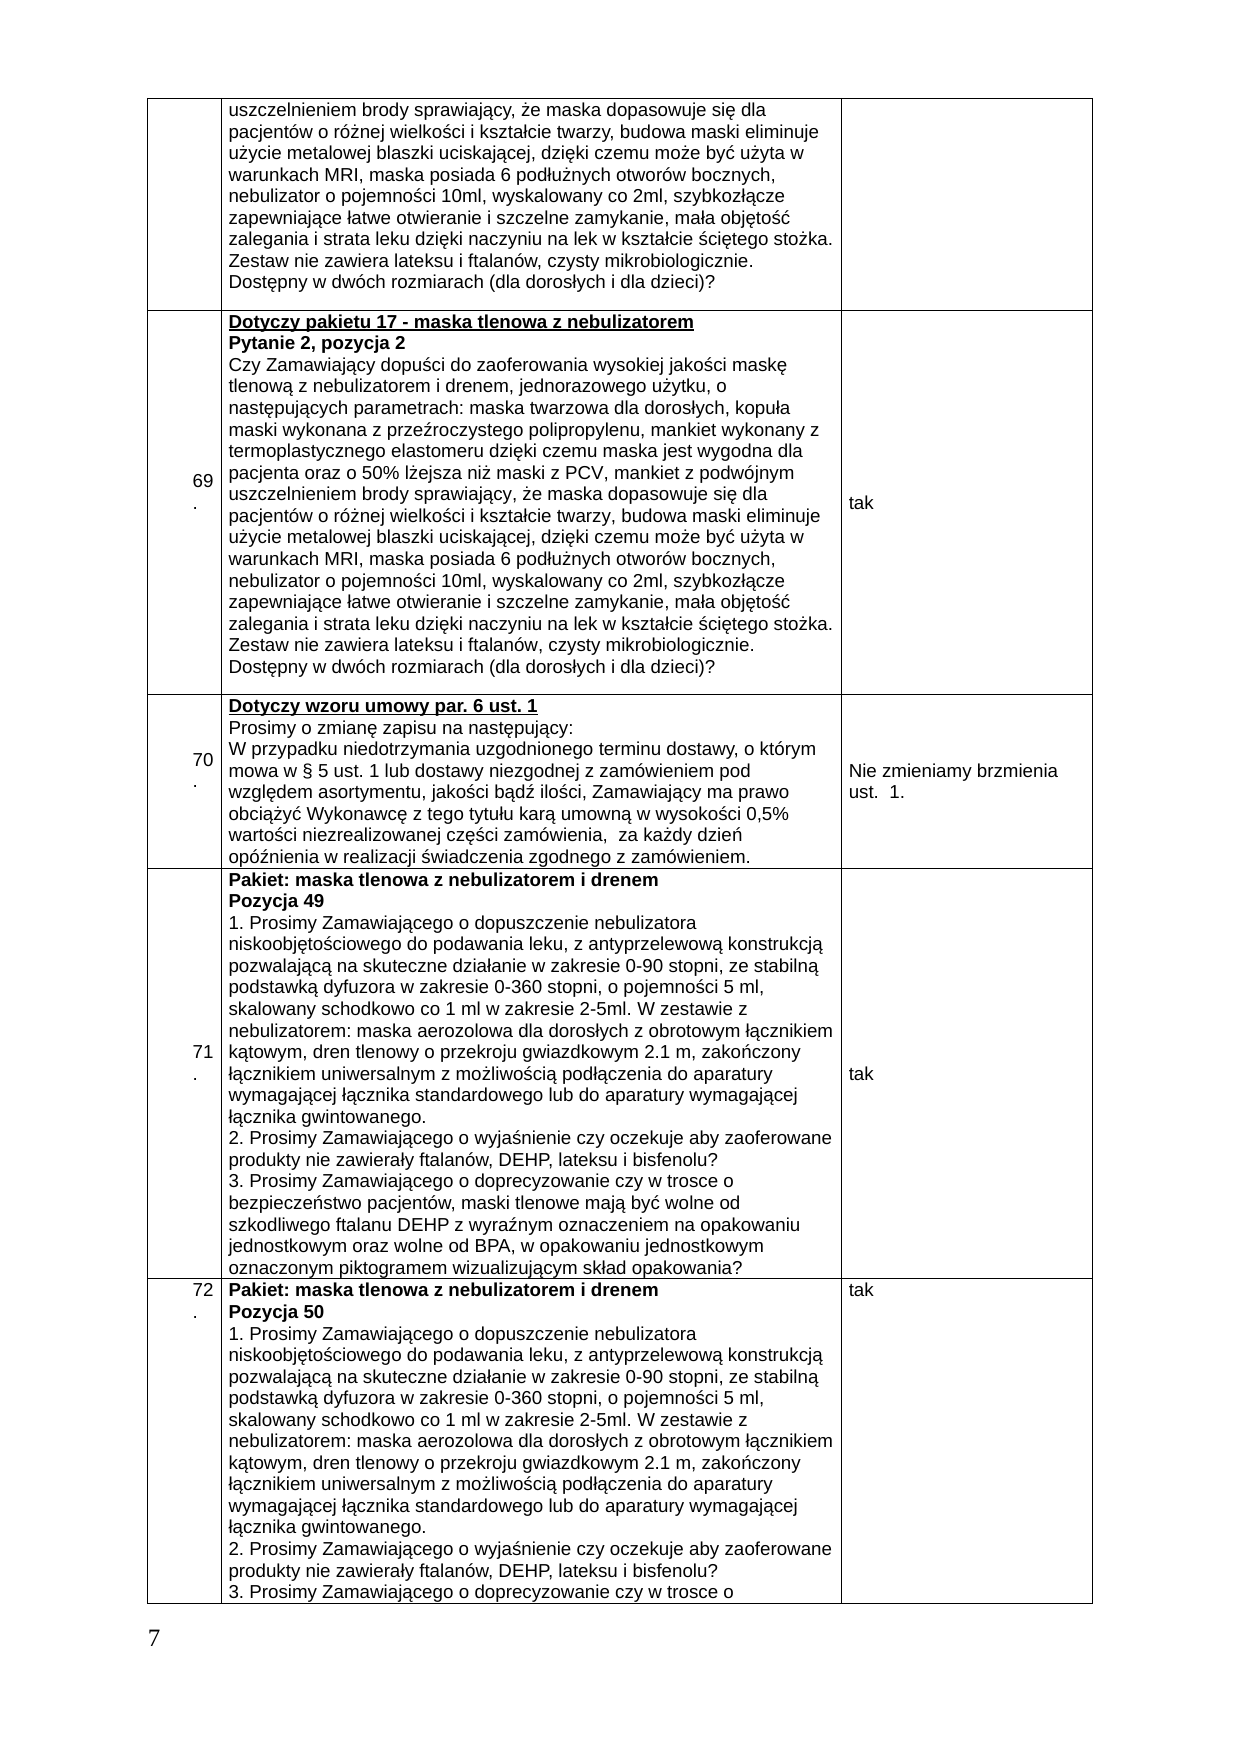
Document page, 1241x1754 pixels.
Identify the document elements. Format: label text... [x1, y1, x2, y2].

table_cell uszczelnieniem brody sprawiający, że maska dopasowuje się dla pacjentów o różnej wielkości i kształcie twarzy, budowa maski eliminuje użycie metalowej blaszki uciskającej, dzięki czemu może być użyta w warunkach MRI, maska posiada 6 podłużnych otworów bocznych, nebulizator o pojemności 10ml, wyskalowany co 2ml, szybkozłącze zapewniające łatwe otwieranie i szczelne zamykanie, mała objętość zalegania i strata leku dzięki naczyniu na lek w kształcie ściętego stożka. Zestaw nie zawiera lateksu i ftalanów, czysty mikrobiologicznie. Dostępny w dwóch rozmiarach (dla dorosłych i dla dzieci)? [222, 99, 841, 309]
table_cell Dotyczy pakietu 17 - maska tlenowa z nebulizatorem Pytanie 2, pozycja 2 Czy Zamawiający dopuści do zaoferowania wysokiej jakości maskę tlenową z nebulizatorem i drenem, jednorazowego użytku, o następujących parametrach: maska twarzowa dla dorosłych, kopuła maski wykonana z przeźroczystego polipropylenu, mankiet wykonany z termoplastycznego elastomeru dzięki czemu maska jest wygodna dla pacjenta oraz o 50% lżejsza niż maski z PCV, mankiet z podwójnym uszczelnieniem brody sprawiający, że maska dopasowuje się dla pacjentów o różnej wielkości i kształcie twarzy, budowa maski eliminuje użycie metalowej blaszki uciskającej, dzięki czemu może być użyta w warunkach MRI, maska posiada 6 podłużnych otworów bocznych, nebulizator o pojemności 10ml, wyskalowany co 2ml, szybkozłącze zapewniające łatwe otwieranie i szczelne zamykanie, mała objętość zalegania i strata leku dzięki naczyniu na lek w kształcie ściętego stożka. Zestaw nie zawiera lateksu i ftalanów, czysty mikrobiologicznie. Dostępny w dwóch rozmiarach (dla dorosłych i dla dzieci)? [222, 311, 841, 694]
table_cell tak [842, 869, 1092, 1278]
table_cell tak [842, 1279, 1092, 1603]
table_cell [148, 869, 221, 1278]
table_cell tak [842, 311, 1092, 694]
table_cell Dotyczy wzoru umowy par. 6 ust. 1 Prosimy o zmianę zapisu na następujący: W przypadku niedotrzymania uzgodnionego terminu dostawy, o którym mowa w § 5 ust. 1 lub dostawy niezgodnej z zamówieniem pod względem asortymentu, jakości bądź ilości, Zamawiający ma prawo obciążyć Wykonawcę z tego tytułu karą umowną w wysokości 0,5% wartości niezrealizowanej części zamówienia, za każdy dzień opóźnienia w realizacji świadczenia zgodnego z zamówieniem. [222, 695, 841, 867]
table_cell Pakiet: maska tlenowa z nebulizatorem i drenem Pozycja 49 1. Prosimy Zamawiającego o dopuszczenie nebulizatora niskoobjętościowego do podawania leku, z antyprzelewową konstrukcją pozwalającą na skuteczne działanie w zakresie 0-90 stopni, ze stabilną podstawką dyfuzora w zakresie 0-360 stopni, o pojemności 5 ml, skalowany schodkowo co 1 ml w zakresie 2-5ml. W zestawie z nebulizatorem: maska aerozolowa dla dorosłych z obrotowym łącznikiem kątowym, dren tlenowy o przekroju gwiazdkowym 2.1 m, zakończony łącznikiem uniwersalnym z możliwością podłączenia do aparatury wymagającej łącznika standardowego lub do aparatury wymagającej łącznika gwintowanego. 2. Prosimy Zamawiającego o wyjaśnienie czy oczekuje aby zaoferowane produkty nie zawierały ftalanów, DEHP, lateksu i bisfenolu? 3. Prosimy Zamawiającego o doprecyzowanie czy w trosce o bezpieczeństwo pacjentów, maski tlenowe mają być wolne od szkodliwego ftalanu DEHP z wyraźnym oznaczeniem na opakowaniu jednostkowym oraz wolne od BPA, w opakowaniu jednostkowym oznaczonym piktogramem wizualizującym skład opakowania? [222, 869, 841, 1278]
table_cell Pakiet: maska tlenowa z nebulizatorem i drenem Pozycja 50 1. Prosimy Zamawiającego o dopuszczenie nebulizatora niskoobjętościowego do podawania leku, z antyprzelewową konstrukcją pozwalającą na skuteczne działanie w zakresie 0-90 stopni, ze stabilną podstawką dyfuzora w zakresie 0-360 stopni, o pojemności 5 ml, skalowany schodkowo co 1 ml w zakresie 2-5ml. W zestawie z nebulizatorem: maska aerozolowa dla dorosłych z obrotowym łącznikiem kątowym, dren tlenowy o przekroju gwiazdkowym 2.1 m, zakończony łącznikiem uniwersalnym z możliwością podłączenia do aparatury wymagającej łącznika standardowego lub do aparatury wymagającej łącznika gwintowanego. 2. Prosimy Zamawiającego o wyjaśnienie czy oczekuje aby zaoferowane produkty nie zawierały ftalanów, DEHP, lateksu i bisfenolu? 3. Prosimy Zamawiającego o doprecyzowanie czy w trosce o [222, 1279, 841, 1603]
table_cell [842, 99, 1092, 309]
table_cell [148, 1279, 221, 1603]
table_cell [148, 99, 221, 309]
table_cell [148, 311, 221, 694]
table_cell [148, 695, 221, 867]
table_cell Nie zmieniamy brzmienia ust. 1. [842, 695, 1092, 867]
